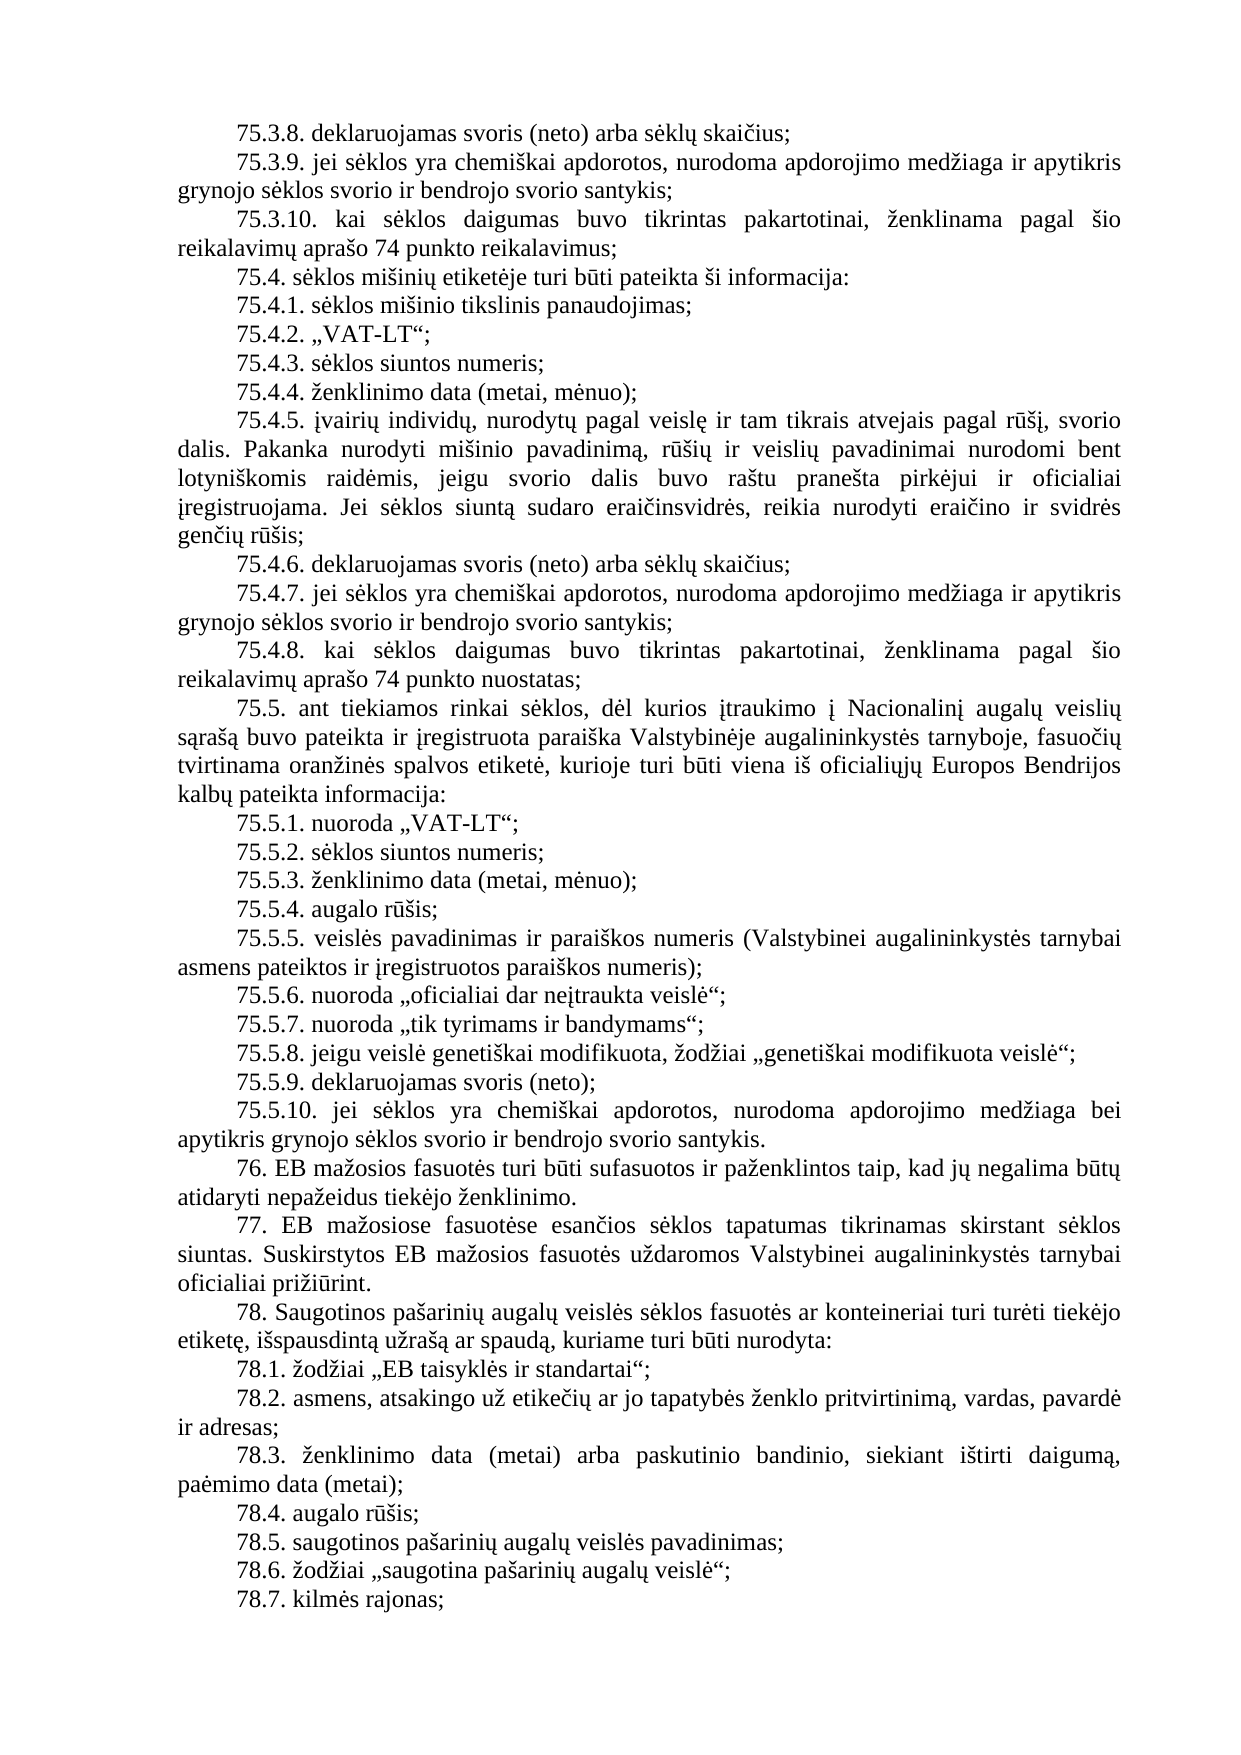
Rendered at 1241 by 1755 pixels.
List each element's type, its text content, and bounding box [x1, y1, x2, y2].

text 78.4. augalo rūšis; [177, 1498, 1122, 1527]
text 75.5.3. ženklinimo data (metai, mėnuo); [177, 866, 1122, 894]
text 75.4.3. sėklos siuntos numeris; [177, 348, 1122, 377]
text 75.4.6. deklaruojamas svoris (neto) arba sėklų skaičius; [177, 549, 1122, 578]
text 78.5. saugotinos pašarinių augalų veislės pavadinimas; [177, 1527, 1122, 1556]
text 75.4.8. kai sėklos daigumas buvo tikrintas pakartotinai, ženklinama pagal šio reikalavimų aprašo 74 punkto nuostatas; [177, 636, 1122, 693]
text 78.2. asmens, atsakingo už etikečių ar jo tapatybės ženklo pritvirtinimą, vardas, pavardė ir adresas; [177, 1383, 1122, 1441]
text 78.7. kilmės rajonas; [177, 1584, 1122, 1613]
text 78.6. žodžiai „saugotina pašarinių augalų veislė“; [177, 1556, 1122, 1584]
text 75.5.4. augalo rūšis; [177, 894, 1122, 923]
text 77. EB mažosiose fasuotėse esančios sėklos tapatumas tikrinamas skirstant sėklos siuntas. Suskirstytos EB mažosios fasuotės uždaromos Valstybinei augalininkystės tarnybai oficialiai prižiūrint. [177, 1211, 1122, 1297]
text 75.5.8. jeigu veislė genetiškai modifikuota, žodžiai „genetiškai modifikuota veislė“; [177, 1038, 1122, 1067]
text 75.3.8. deklaruojamas svoris (neto) arba sėklų skaičius; [177, 118, 1122, 147]
text 78.1. žodžiai „EB taisyklės ir standartai“; [177, 1354, 1122, 1383]
text 75.4.5. įvairių individų, nurodytų pagal veislę ir tam tikrais atvejais pagal rūšį, svorio dalis. Pakanka nurodyti mišinio pavadinimą, rūšių ir veislių pavadinimai nurodomi bent lotyniškomis raidėmis, jeigu svorio dalis buvo raštu pranešta pirkėjui ir oficialiai įregistruojama. Jei sėklos siuntą sudaro eraičinsvidrės, reikia nurodyti eraičino ir svidrės genčių rūšis; [177, 406, 1122, 549]
text 75.5.2. sėklos siuntos numeris; [177, 837, 1122, 866]
text 75.4.4. ženklinimo data (metai, mėnuo); [177, 377, 1122, 406]
text 75.5.7. nuoroda „tik tyrimams ir bandymams“; [177, 1009, 1122, 1038]
text 75.4. sėklos mišinių etiketėje turi būti pateikta ši informacija: [177, 262, 1122, 291]
text 75.5. ant tiekiamos rinkai sėklos, dėl kurios įtraukimo į Nacionalinį augalų veislių sąrašą buvo pateikta ir įregistruota paraiška Valstybinėje augalininkystės tarnyboje, fasuočių tvirtinama oranžinės spalvos etiketė, kurioje turi būti viena iš oficialiųjų Europos Bendrijos kalbų pateikta informacija: [177, 693, 1122, 808]
text 75.5.1. nuoroda „VAT-LT“; [177, 808, 1122, 837]
text 78.3. ženklinimo data (metai) arba paskutinio bandinio, siekiant ištirti daigumą, paėmimo data (metai); [177, 1441, 1122, 1498]
text 75.3.10. kai sėklos daigumas buvo tikrintas pakartotinai, ženklinama pagal šio reikalavimų aprašo 74 punkto reikalavimus; [177, 204, 1122, 262]
text 78. Saugotinos pašarinių augalų veislės sėklos fasuotės ar konteineriai turi turėti tiekėjo etiketę, išspausdintą užrašą ar spaudą, kuriame turi būti nurodyta: [177, 1297, 1122, 1354]
text 75.5.9. deklaruojamas svoris (neto); [177, 1067, 1122, 1096]
text 75.3.9. jei sėklos yra chemiškai apdorotos, nurodoma apdorojimo medžiaga ir apytikris grynojo sėklos svorio ir bendrojo svorio santykis; [177, 147, 1122, 204]
text 75.5.5. veislės pavadinimas ir paraiškos numeris (Valstybinei augalininkystės tarnybai asmens pateiktos ir įregistruotos paraiškos numeris); [177, 923, 1122, 981]
text 75.4.2. „VAT-LT“; [177, 319, 1122, 348]
text 75.5.6. nuoroda „oficialiai dar neįtraukta veislė“; [177, 981, 1122, 1009]
text 75.4.7. jei sėklos yra chemiškai apdorotos, nurodoma apdorojimo medžiaga ir apytikris grynojo sėklos svorio ir bendrojo svorio santykis; [177, 578, 1122, 636]
text 75.5.10. jei sėklos yra chemiškai apdorotos, nurodoma apdorojimo medžiaga bei apytikris grynojo sėklos svorio ir bendrojo svorio santykis. [177, 1096, 1122, 1153]
text 75.4.1. sėklos mišinio tikslinis panaudojimas; [177, 291, 1122, 319]
text 76. EB mažosios fasuotės turi būti sufasuotos ir paženklintos taip, kad jų negalima būtų atidaryti nepažeidus tiekėjo ženklinimo. [177, 1153, 1122, 1211]
